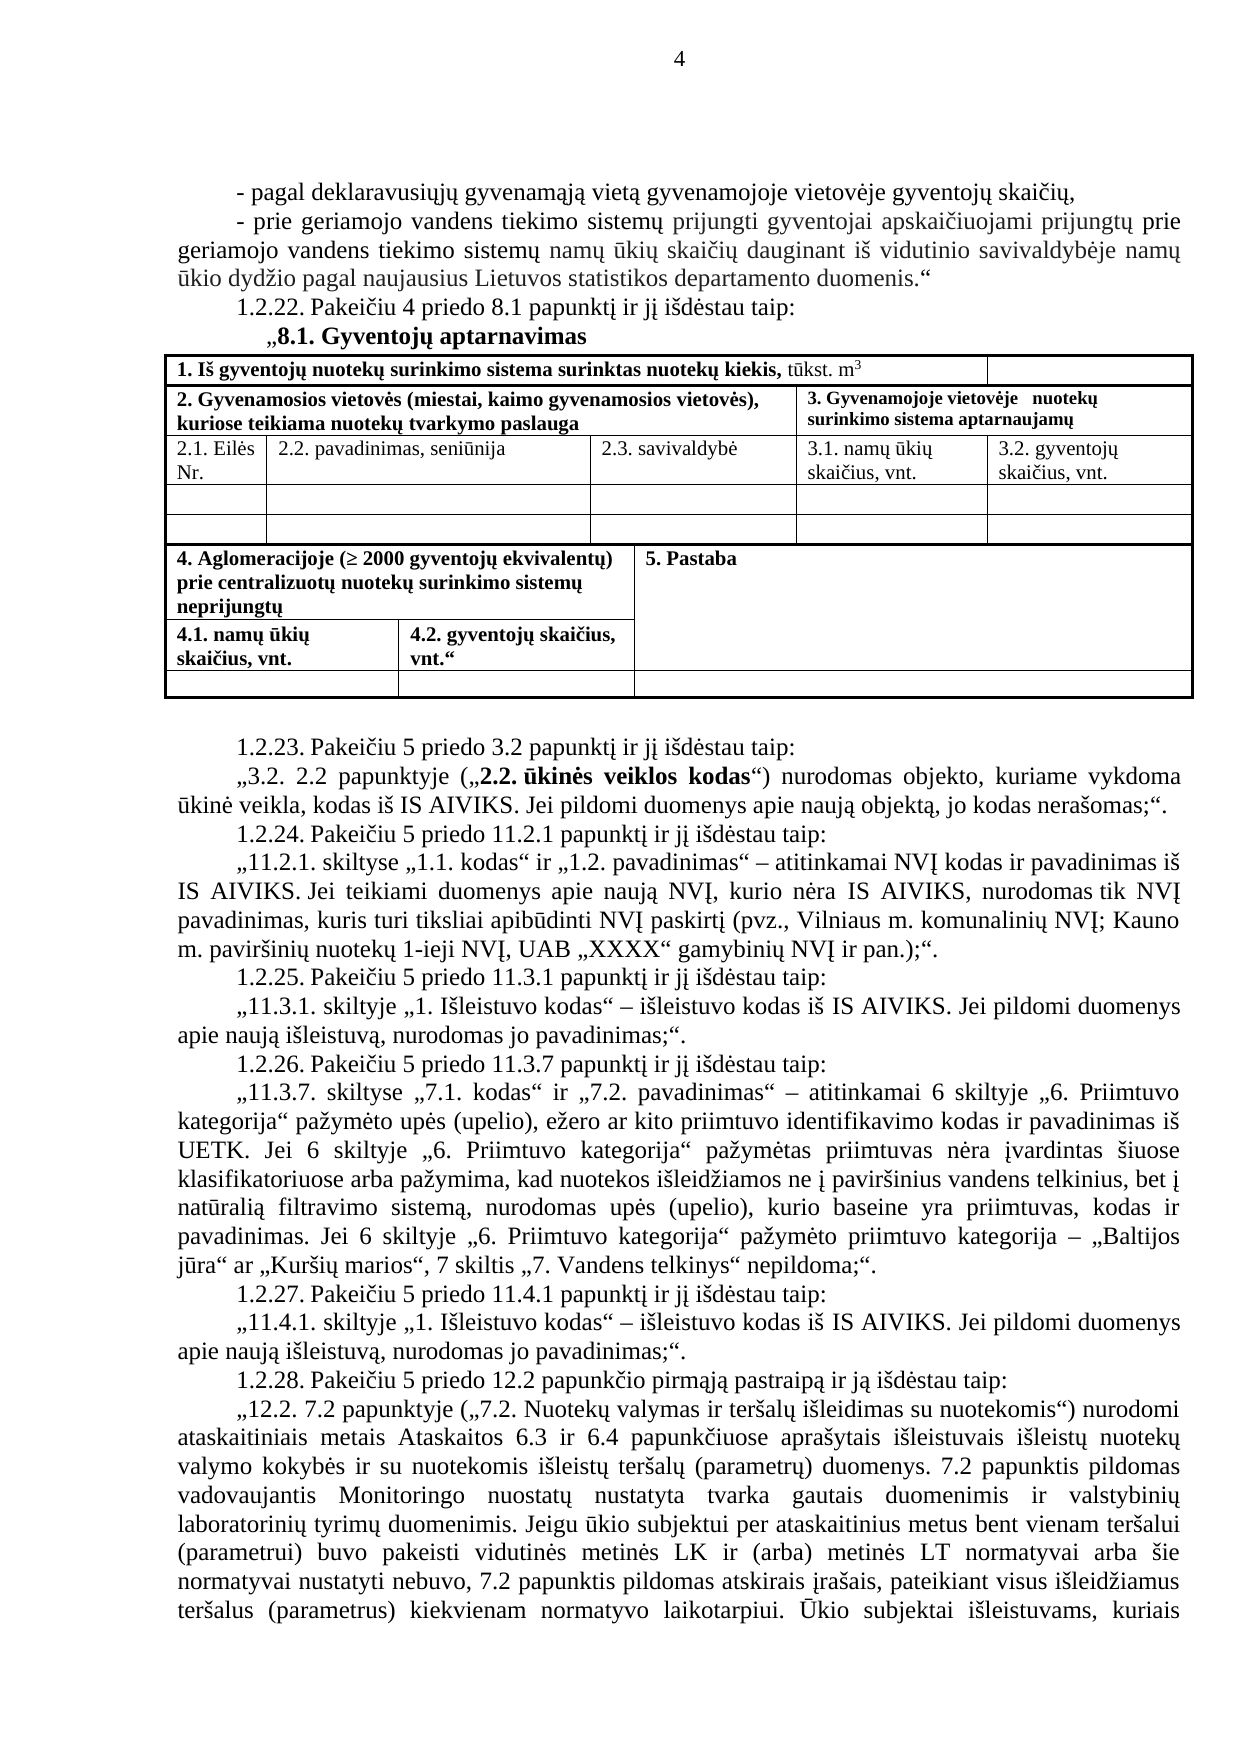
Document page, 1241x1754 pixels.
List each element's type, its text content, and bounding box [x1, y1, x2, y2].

table_cell 2.3. savivaldybė [591, 436, 796, 484]
text 1.2.23. Pakeičiu 5 priedo 3.2 papunktį ir jį išdėstau taip: [177, 732, 1181, 761]
table_cell 3. Gyvenamojoje vietovėje nuotekų surinkimo sistema aptarnaujamų [797, 387, 1191, 435]
table_cell [267, 515, 590, 543]
text „11.2.1. skiltyse „1.1. kodas“ ir „1.2. pavadinimas“ – atitinkamai NVĮ kodas ir pavadinimas iš IS AIVIKS. Jei teikiami duomenys apie naują NVĮ, kurio nėra IS AIVIKS, nurodomas tik NVĮ pavadinimas, kuris turi tiksliai apibūdinti NVĮ paskirtį (pvz., Vilniaus m. komunalinių NVĮ; Kauno m. paviršinių nuotekų 1-ieji NVĮ, UAB „XXXX“ gamybinių NVĮ ir pan.);“. [177, 847, 1181, 962]
table_cell 5. Pastaba [635, 546, 796, 670]
table_cell [591, 485, 796, 513]
text „3.2. 2.2 papunktyje („2.2. ūkinės veiklos kodas“) nurodomas objekto, kuriame vykdoma ūkinė veikla, kodas iš IS AIVIKS. Jei pildomi duomenys apie naują objektą, jo kodas nerašomas;“. [177, 761, 1181, 819]
table_cell [399, 671, 634, 696]
table_cell 3.2. gyventojų skaičius, vnt. [988, 436, 1191, 484]
table_cell 3.1. namų ūkių skaičius, vnt. [797, 436, 987, 484]
text 1.2.26. Pakeičiu 5 priedo 11.3.7 papunktį ir jį išdėstau taip: [177, 1049, 1181, 1077]
table_cell 4.1. namų ūkių skaičius, vnt. [167, 620, 398, 670]
text „12.2. 7.2 papunktyje („7.2. Nuotekų valymas ir teršalų išleidimas su nuotekomis“) nurodomi ataskaitiniais metais Ataskaitos 6.3 ir 6.4 papunkčiuose aprašytais išleistuvais išleistų nuotekų valymo kokybės ir su nuotekomis išleistų teršalų (parametrų) duomenys. 7.2 papunktis pildomas vadovaujantis Monitoringo nuostatų nustatyta tvarka gautais duomenimis ir valstybinių laboratorinių tyrimų duomenimis. Jeigu ūkio subjektui per ataskaitinius metus bent vienam teršalui (parametrui) buvo pakeisti vidutinės metinės LK ir (arba) metinės LT normatyvai arba šie normatyvai nustatyti nebuvo, 7.2 papunktis pildomas atskirais įrašais, pateikiant visus išleidžiamus teršalus (parametrus) kiekvienam normatyvo laikotarpiui. Ūkio subjektai išleistuvams, kuriais [177, 1394, 1181, 1624]
text - pagal deklaravusiųjų gyvenamąją vietą gyvenamojoje vietovėje gyventojų skaičių, [177, 177, 1181, 206]
text 1.2.25. Pakeičiu 5 priedo 11.3.1 papunktį ir jį išdėstau taip: [177, 962, 1181, 991]
table_cell 4. Aglomeracijoje (≥ 2000 gyventojų ekvivalentų) prie centralizuotų nuotekų surinkimo sistemų neprijungtų [167, 546, 634, 618]
table_cell [797, 515, 987, 543]
table_header [988, 357, 1191, 383]
text „11.3.1. skiltyje „1. Išleistuvo kodas“ – išleistuvo kodas iš IS AIVIKS. Jei pildomi duomenys apie naują išleistuvą, nurodomas jo pavadinimas;“. [177, 991, 1181, 1049]
table_cell [796, 546, 1191, 670]
table_cell 4.2. gyventojų skaičius, vnt.“ [399, 620, 634, 670]
text „11.4.1. skiltyje „1. Išleistuvo kodas“ – išleistuvo kodas iš IS AIVIKS. Jei pildomi duomenys apie naują išleistuvą, nurodomas jo pavadinimas;“. [177, 1307, 1181, 1365]
table_cell 2.1. Eilės Nr. [167, 436, 266, 484]
text 1.2.28. Pakeičiu 5 priedo 12.2 papunkčio pirmąją pastraipą ir ją išdėstau taip: [177, 1365, 1181, 1394]
text 1.2.24. Pakeičiu 5 priedo 11.2.1 papunktį ir jį išdėstau taip: [177, 819, 1181, 847]
text „11.3.7. skiltyse „7.1. kodas“ ir „7.2. pavadinimas“ – atitinkamai 6 skiltyje „6. Priimtuvo kategorija“ pažymėto upės (upelio), ežero ar kito priimtuvo identifikavimo kodas ir pavadinimas iš UETK. Jei 6 skiltyje „6. Priimtuvo kategorija“ pažymėtas priimtuvas nėra įvardintas šiuose klasifikatoriuose arba pažymima, kad nuotekos išleidžiamos ne į paviršinius vandens telkinius, bet į natūralią filtravimo sistemą, nurodomas upės (upelio), kurio baseine yra priimtuvas, kodas ir pavadinimas. Jei 6 skiltyje „6. Priimtuvo kategorija“ pažymėto priimtuvo kategorija – „Baltijos jūra“ ar „Kuršių marios“, 7 skiltis „7. Vandens telkinys“ nepildoma;“. [177, 1077, 1181, 1279]
table_cell [797, 485, 987, 513]
table_cell [988, 515, 1191, 543]
text - prie geriamojo vandens tiekimo sistemų prijungti gyventojai apskaičiuojami prijungtų prie geriamojo vandens tiekimo sistemų namų ūkių skaičių dauginant iš vidutinio savivaldybėje namų ūkio dydžio pagal naujausius Lietuvos statistikos departamento duomenis.“ [177, 206, 1181, 292]
table_cell [591, 515, 796, 543]
table_cell 2. Gyvenamosios vietovės (miestai, kaimo gyvenamosios vietovės), kuriose teikiama nuotekų tvarkymo paslauga [167, 387, 796, 435]
table_cell [988, 485, 1191, 513]
text 1.2.27. Pakeičiu 5 priedo 11.4.1 papunktį ir jį išdėstau taip: [177, 1279, 1181, 1307]
table_cell [167, 515, 266, 543]
text „8.1. Gyventojų aptarnavimas [177, 321, 1181, 350]
table_cell 2.2. pavadinimas, seniūnija [267, 436, 590, 484]
table_cell [167, 671, 398, 696]
text 1.2.22. Pakeičiu 4 priedo 8.1 papunktį ir jį išdėstau taip: [177, 292, 1181, 321]
table_header 1. Iš gyventojų nuotekų surinkimo sistema surinktas nuotekų kiekis, tūkst. m3 [167, 357, 987, 383]
table_cell [267, 485, 590, 513]
table_cell [635, 671, 1191, 696]
table_cell [167, 485, 266, 513]
